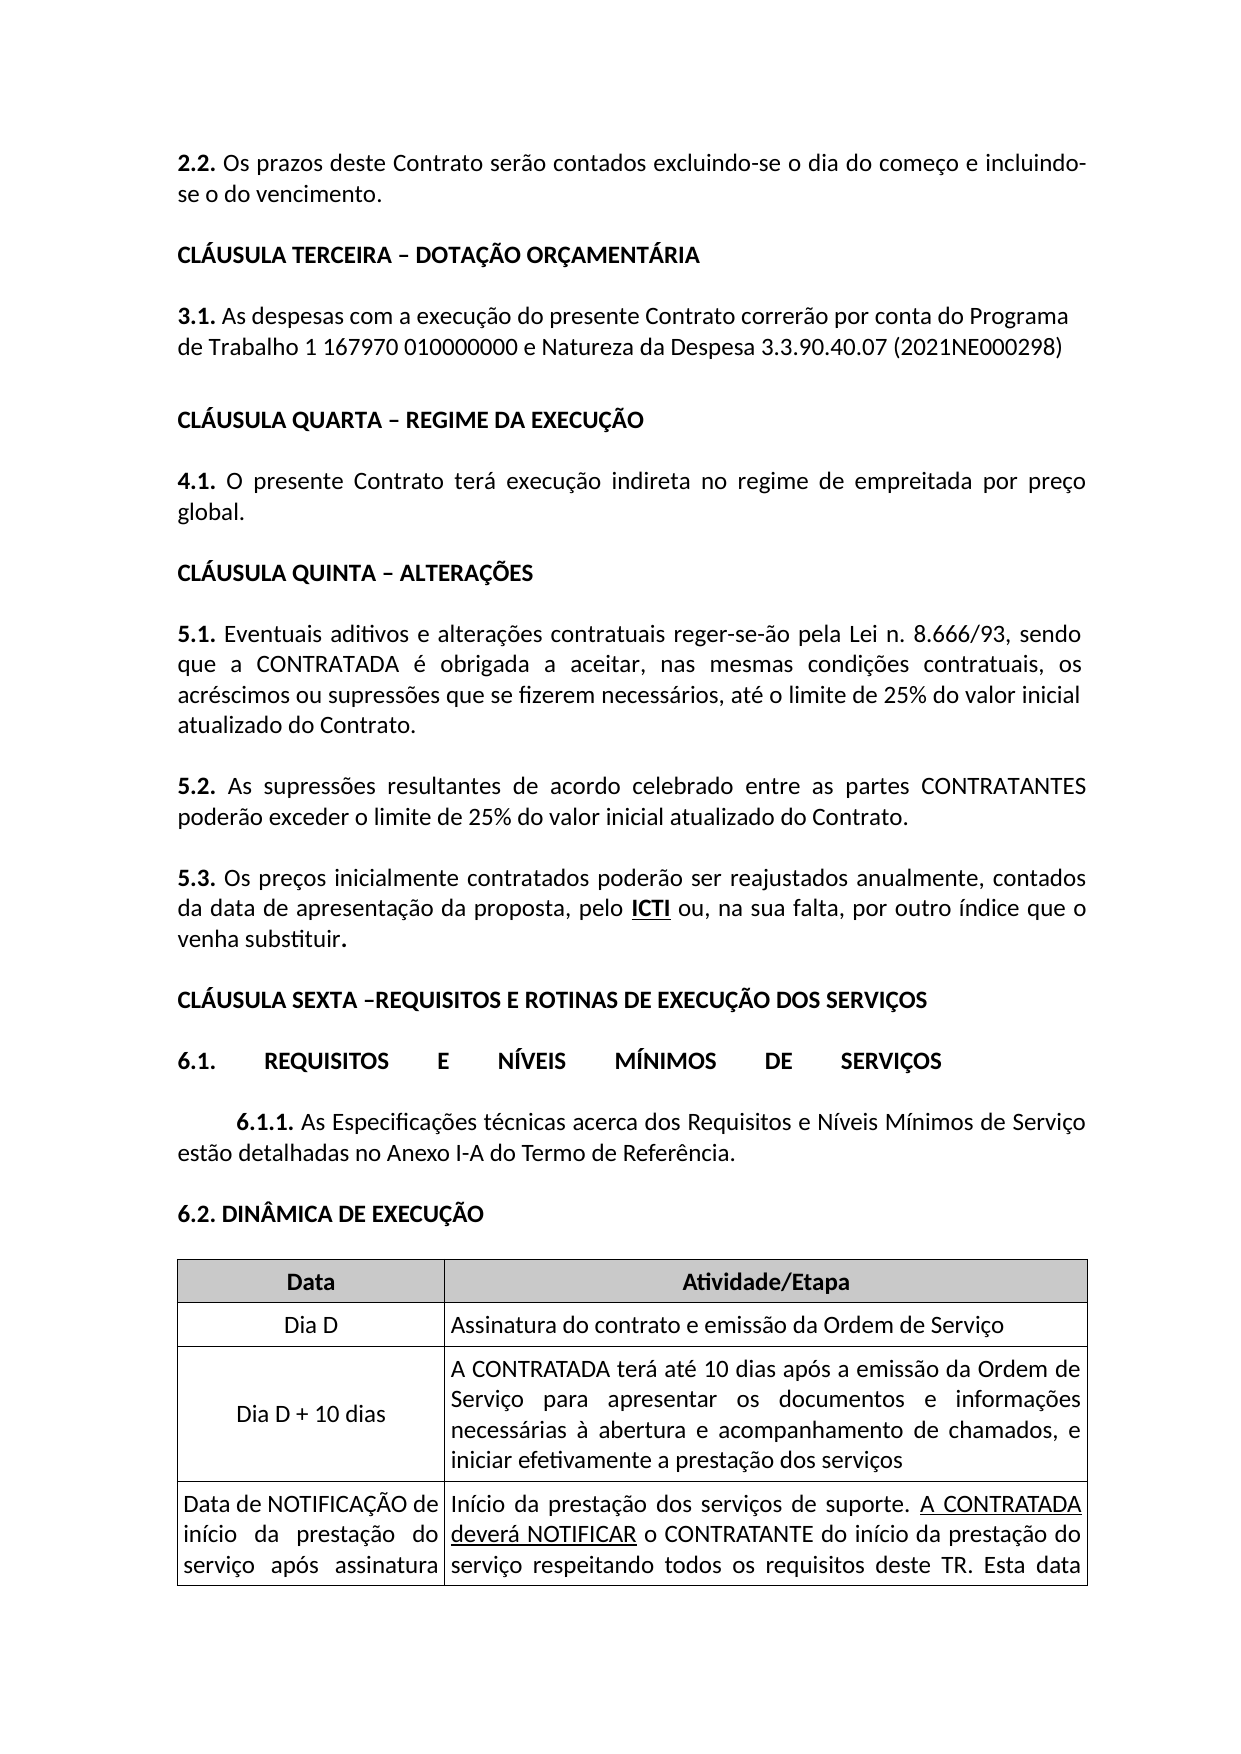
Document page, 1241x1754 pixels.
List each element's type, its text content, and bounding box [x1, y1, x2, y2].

table_header Atividade/Etapa [445, 1260, 1087, 1302]
text 5.2. As supressões resultantes de acordo celebrado entre as partes CONTRATANTES poderão exceder o limite de 25% do valor inicial atualizado do Contrato. [177, 771, 1087, 832]
text 6.2. DINÂMICA DE EXECUÇÃO [177, 1198, 1087, 1228]
text 6.1.1. As Especificações técnicas acerca dos Requisitos e Níveis Mínimos de Serviço estão detalhadas no Anexo I-A do Termo de Referência. [177, 1106, 1087, 1167]
text CLÁUSULA TERCEIRA – DOTAÇÃO ORÇAMENTÁRIA [177, 239, 1087, 270]
table_cell A CONTRATADA terá até 10 dias após a emissão da Ordem de Serviço para apresentar os documentos e informações necessárias à abertura e acompanhamento de chamados, e iniciar efetivamente a prestação dos serviços [445, 1347, 1087, 1481]
text CLÁUSULA QUINTA – ALTERAÇÕES [177, 557, 1087, 587]
table_cell Dia D [178, 1303, 444, 1346]
text 5.3. Os preços inicialmente contratados poderão ser reajustados anualmente, contados da data de apresentação da proposta, pelo ICTI ou, na sua falta, por outro índice que o venha substituir. [177, 862, 1087, 954]
table_cell Assinatura do contrato e emissão da Ordem de Serviço [445, 1303, 1087, 1346]
text CLÁUSULA QUARTA – REGIME DA EXECUÇÃO [177, 404, 1087, 435]
text 6.1. REQUISITOS E NÍVEIS MÍNIMOS DE SERVIÇOS [177, 1045, 1087, 1106]
text 2.2. Os prazos deste Contrato serão contados excluindo-se o dia do começo e incluindo-se o do vencimento. [177, 148, 1087, 209]
table_header Data [178, 1260, 444, 1302]
table_cell Data de NOTIFICAÇÃO de início da prestação do serviço após assinatura [178, 1482, 444, 1585]
text 5.1. Eventuais aditivos e alterações contratuais reger-se-ão pela Lei n. 8.666/93, sendo que a CONTRATADA é obrigada a aceitar, nas mesmas condições contratuais, os acréscimos ou supressões que se fizerem necessários, até o limite de 25% do valor inicial atualizado do Contrato. [177, 618, 1083, 740]
text 4.1. O presente Contrato terá execução indireta no regime de empreitada por preço global. [177, 465, 1087, 526]
text 3.1. As despesas com a execução do presente Contrato correrão por conta do Programa de Trabalho 1 167970 010000000 e Natureza da Despesa 3.3.90.40.07 (2021NE000298) [177, 300, 1087, 361]
table_cell Início da prestação dos serviços de suporte. A CONTRATADA deverá NOTIFICAR o CONTRATANTE do início da prestação do serviço respeitando todos os requisitos deste TR. Esta data [445, 1482, 1087, 1585]
table_cell Dia D + 10 dias [178, 1347, 444, 1481]
text CLÁUSULA SEXTA –REQUISITOS E ROTINAS DE EXECUÇÃO DOS SERVIÇOS [177, 984, 1087, 1015]
